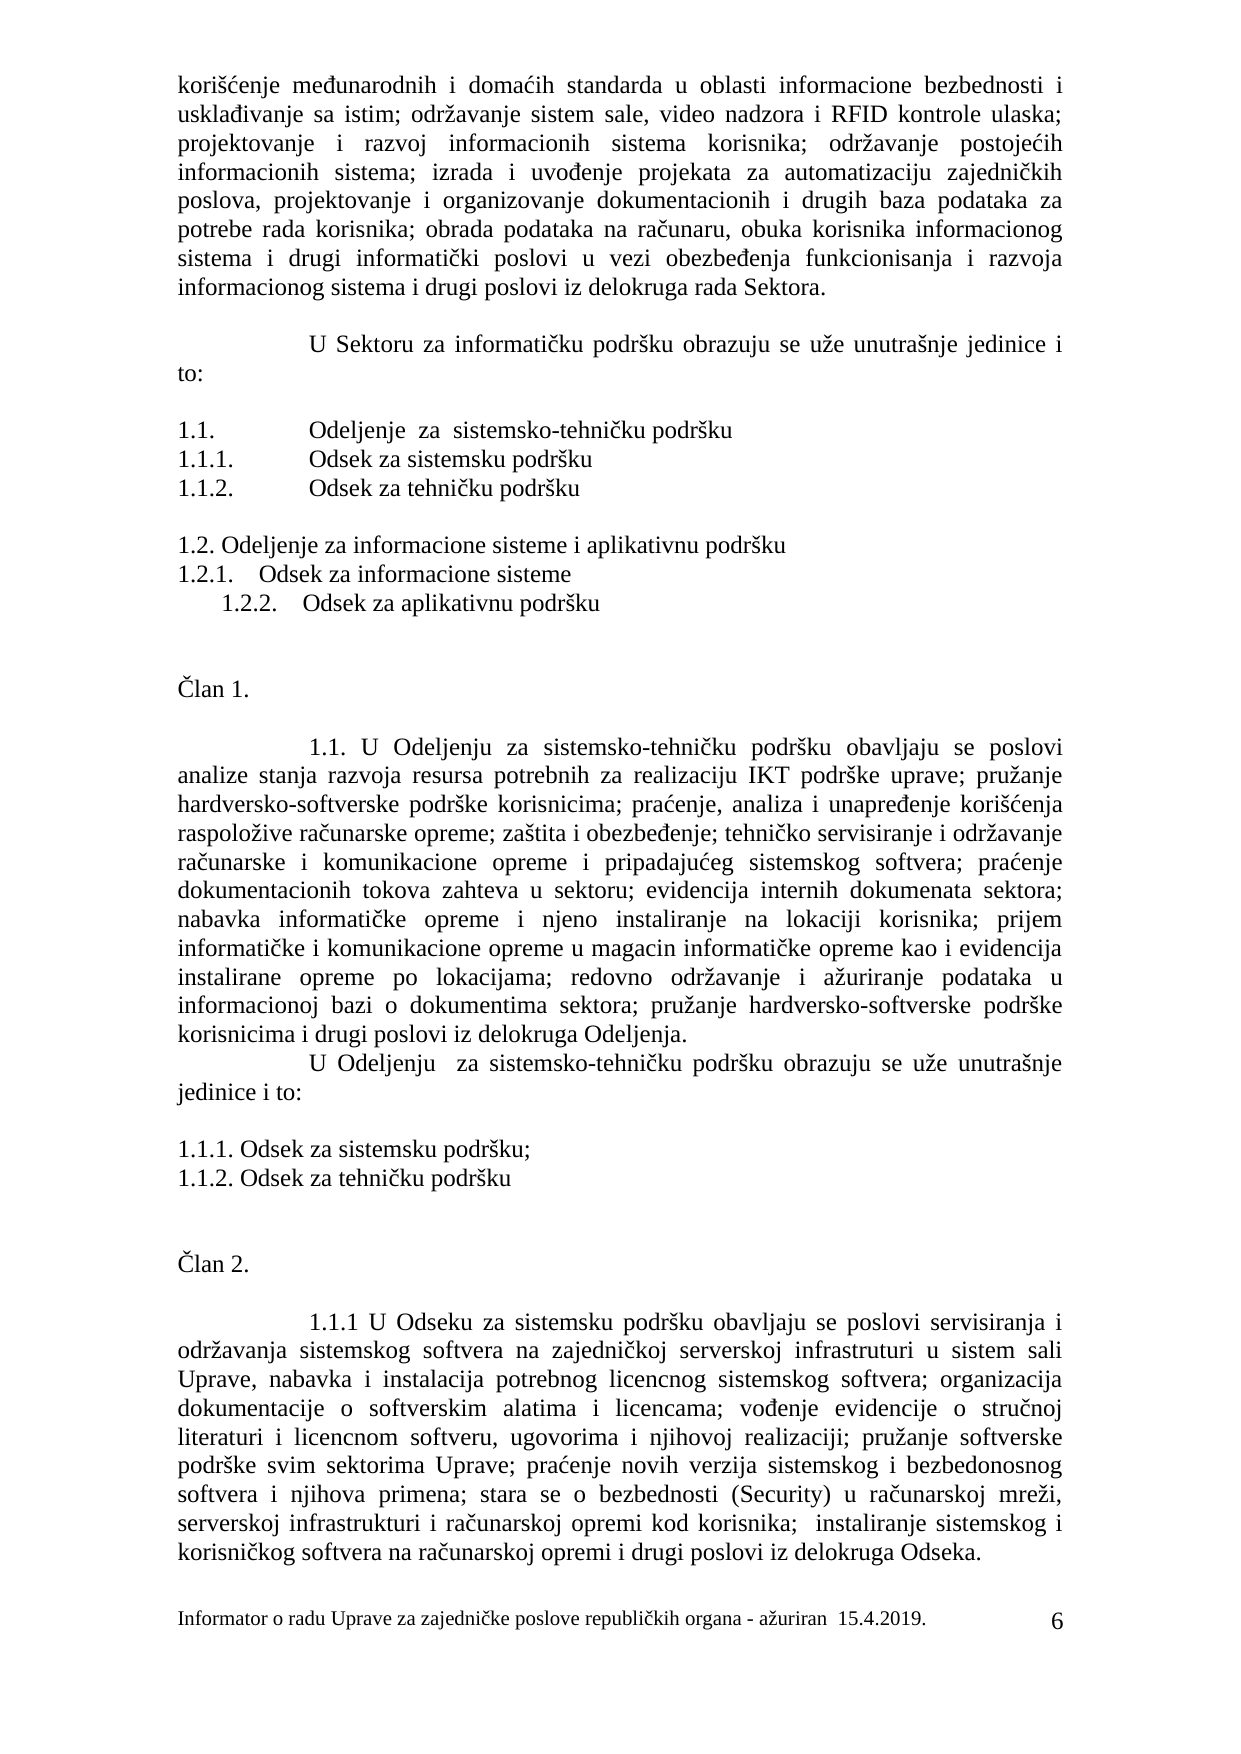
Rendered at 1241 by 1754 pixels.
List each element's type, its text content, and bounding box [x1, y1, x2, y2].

text 1.1. Odeljenje za sistemsko-tehničku podršku [177, 415, 1063, 444]
text Član 1. [177, 674, 1063, 703]
text 1.2. Odeljenje za informacione sisteme i aplikativnu podršku [177, 530, 1063, 559]
text 1.1. U Odeljenju za sistemsko-tehničku podršku obavljaju se poslovi analize stanja razvoja resursa potrebnih za realizaciju IKT podrške uprave; pružanje hardversko-softverske podrške korisnicima; praćenje, analiza i unapređenje korišćenja raspoložive računarske opreme; zaštita i obezbeđenje; tehničko servisiranje i održavanje računarske i komunikacione opreme i pripadajućeg sistemskog softvera; praćenje dokumentacionih tokova zahteva u sektoru; evidencija internih dokumenata sektora; nabavka informatičke opreme i njeno instaliranje na lokaciji korisnika; prijem informatičke i komunikacione opreme u magacin informatičke opreme kao i evidencija instalirane opreme po lokacijama; redovno održavanje i ažuriranje podataka u informacionoj bazi o dokumentima sektora; pružanje hardversko-softverske podrške korisnicima i drugi poslovi iz delokruga Odeljenja. [177, 732, 1063, 1048]
text 1.1.1. Odsek za sistemsku podršku [177, 444, 1063, 473]
text 1.2.2. Odsek za aplikativnu podršku [177, 588, 1063, 617]
text U Odeljenju za sistemsko-tehničku podršku obrazuju se uže unutrašnje jedinice i to: [177, 1048, 1063, 1105]
text Član 2. [177, 1249, 1063, 1278]
text 1.1.2. Odsek za tehničku podršku [177, 473, 1063, 502]
text 1.1.1 U Odseku za sistemsku podršku obavljaju se poslovi servisiranja i održavanja sistemskog softvera na zajedničkoj serverskoj infrastruturi u sistem sali Uprave, nabavka i instalacija potrebnog licencnog sistemskog softvera; organizacija dokumentacije o softverskim alatima i licencama; vođenje evidencije o stručnoj literaturi i licencnom softveru, ugovorima i njihovoj realizaciji; pružanje softverske podrške svim sektorima Uprave; praćenje novih verzija sistemskog i bezbedonosnog softvera i njihova primena; stara se o bezbednosti (Security) u računarskoj mreži, serverskoj infrastrukturi i računarskoj opremi kod korisnika; instaliranje sistemskog i korisničkog softvera na računarskoj opremi i drugi poslovi iz delokruga Odseka. [177, 1307, 1063, 1565]
text 1.2.1. Odsek za informacione sisteme [177, 559, 1063, 588]
text 1.1.1. Odsek za sistemsku podršku; [177, 1134, 1063, 1163]
text 1.1.2. Odsek za tehničku podršku [177, 1163, 1063, 1192]
text korišćenje međunarodnih i domaćih standarda u oblasti informacione bezbednosti i usklađivanje sa istim; održavanje sistem sale, video nadzora i RFID kontrole ulaska; projektovanje i razvoj informacionih sistema korisnika; održavanje postojećih informacionih sistema; izrada i uvođenje projekata za automatizaciju zajedničkih poslova, projektovanje i organizovanje dokumentacionih i drugih baza podataka za potrebe rada korisnika; obrada podataka na računaru, obuka korisnika informacionog sistema i drugi informatički poslovi u vezi obezbeđenja funkcionisanja i razvoja informacionog sistema i drugi poslovi iz delokruga rada Sektora. [177, 70, 1063, 300]
text U Sektoru za informatičku podršku obrazuju se uže unutrašnje jedinice i to: [177, 329, 1063, 387]
